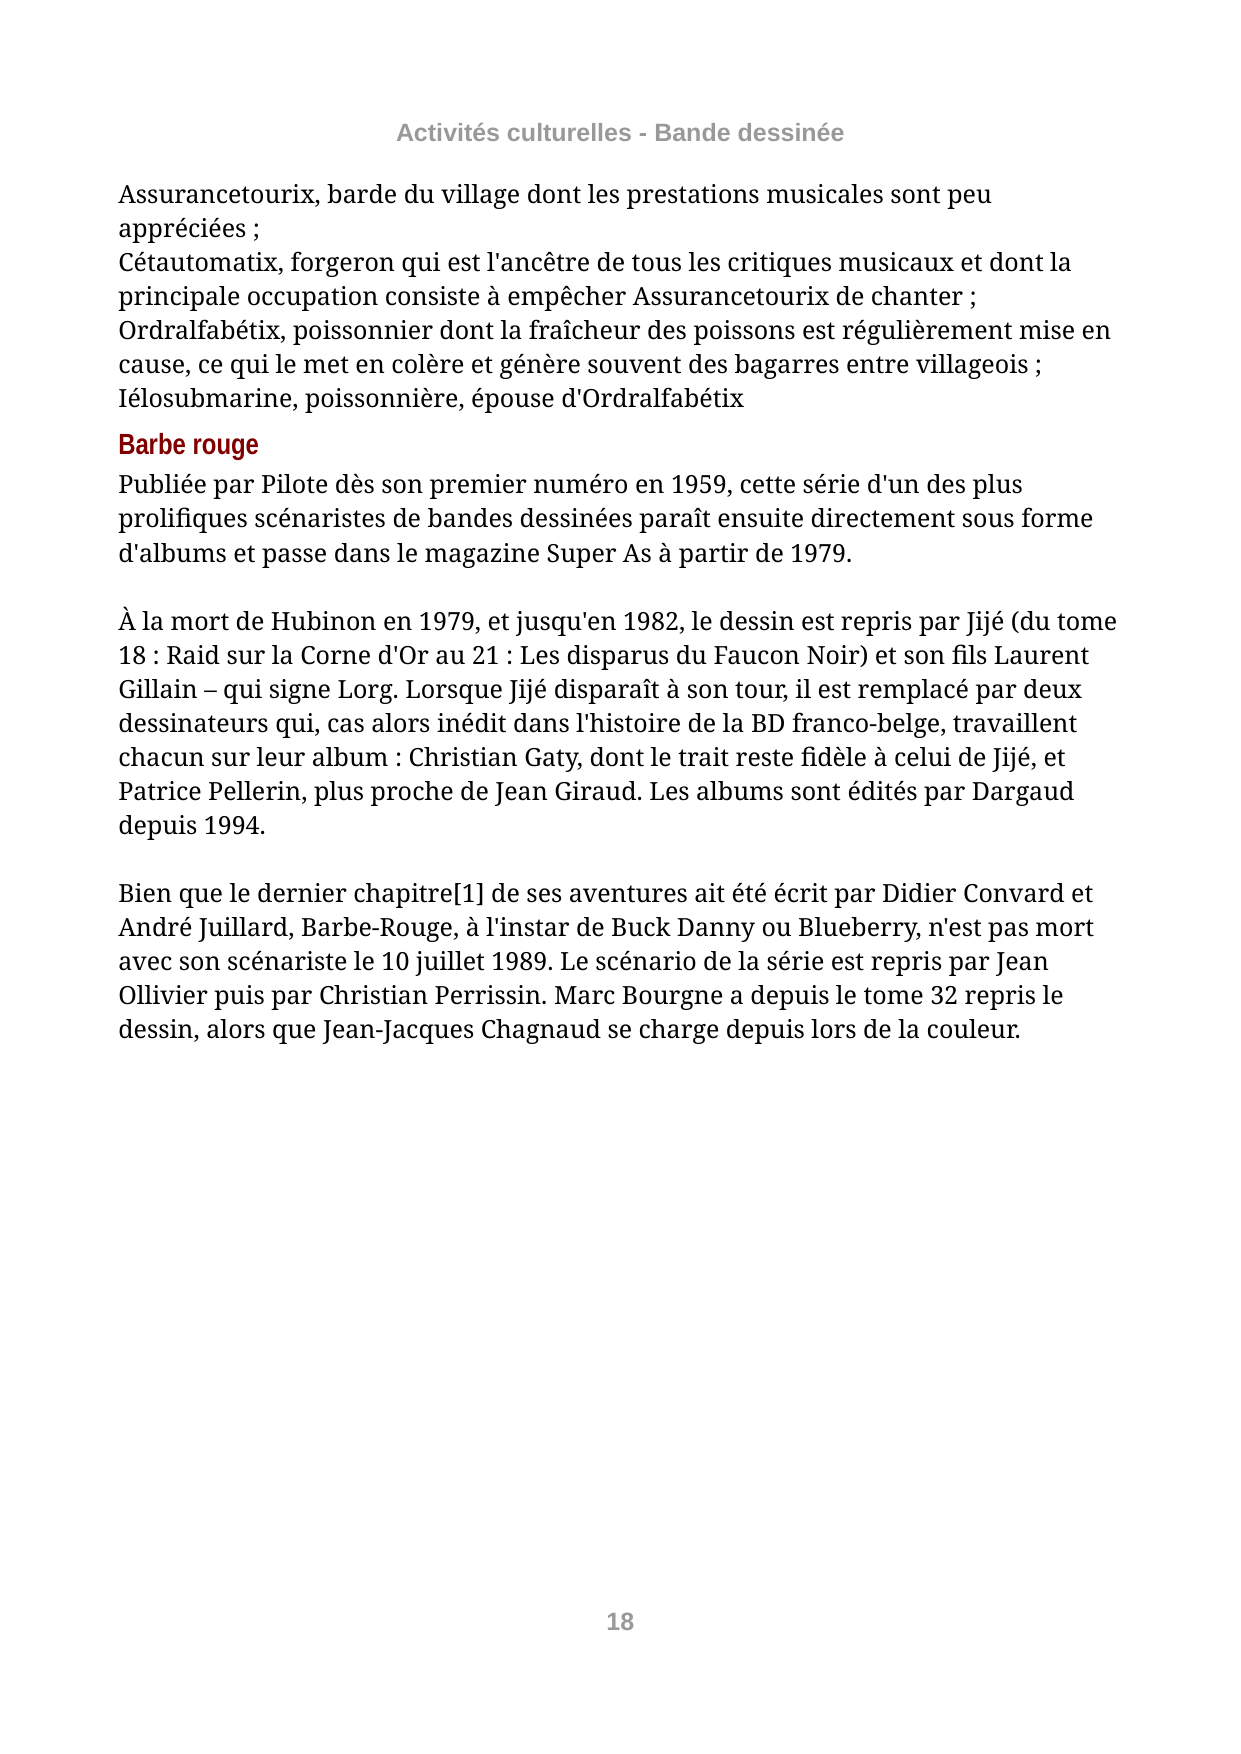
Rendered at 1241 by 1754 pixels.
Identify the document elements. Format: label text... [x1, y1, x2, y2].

text Bien que le dernier chapitre[1] de ses aventures ait été écrit par Didier Convard et André Juillard, Barbe-Rouge, à l'instar de Buck Danny ou Blueberry, n'est pas mort avec son scénariste le 10 juillet 1989. Le scénario de la série est repris par Jean Ollivier puis par Christian Perrissin. Marc Bourgne a depuis le tome 32 repris le dessin, alors que Jean-Jacques Chagnaud se charge depuis lors de la couleur. [118, 876, 1122, 1046]
text Iélosubmarine, poissonnière, épouse d'Ordralfabétix [118, 381, 1122, 415]
text Cétautomatix, forgeron qui est l'ancêtre de tous les critiques musicaux et dont la principale occupation consiste à empêcher Assurancetourix de chanter ; [118, 244, 1122, 313]
text Assurancetourix, barde du village dont les prestations musicales sont peu appréciées ; [118, 176, 1122, 244]
text Ordralfabétix, poissonnier dont la fraîcheur des poissons est régulièrement mise en cause, ce qui le met en colère et génère souvent des bagarres entre villageois ; [118, 313, 1122, 381]
text À la mort de Hubinon en 1979, et jusqu'en 1982, le dessin est repris par Jijé (du tome 18 : Raid sur la Corne d'Or au 21 : Les disparus du Faucon Noir) et son fils Laurent Gillain – qui signe Lorg. Lorsque Jijé disparaît à son tour, il est remplacé par deux dessinateurs qui, cas alors inédit dans l'histoire de la BD franco-belge, travaillent chacun sur leur album : Christian Gaty, dont le trait reste fidèle à celui de Jijé, et Patrice Pellerin, plus proche de Jean Giraud. Les albums sont édités par Dargaud depuis 1994. [118, 603, 1122, 842]
subtitle Barbe rouge [118, 427, 1122, 461]
text Publiée par Pilote dès son premier numéro en 1959, cette série d'un des plus prolifiques scénaristes de bandes dessinées paraît ensuite directement sous forme d'albums et passe dans le magazine Super As à partir de 1979. [118, 467, 1122, 569]
